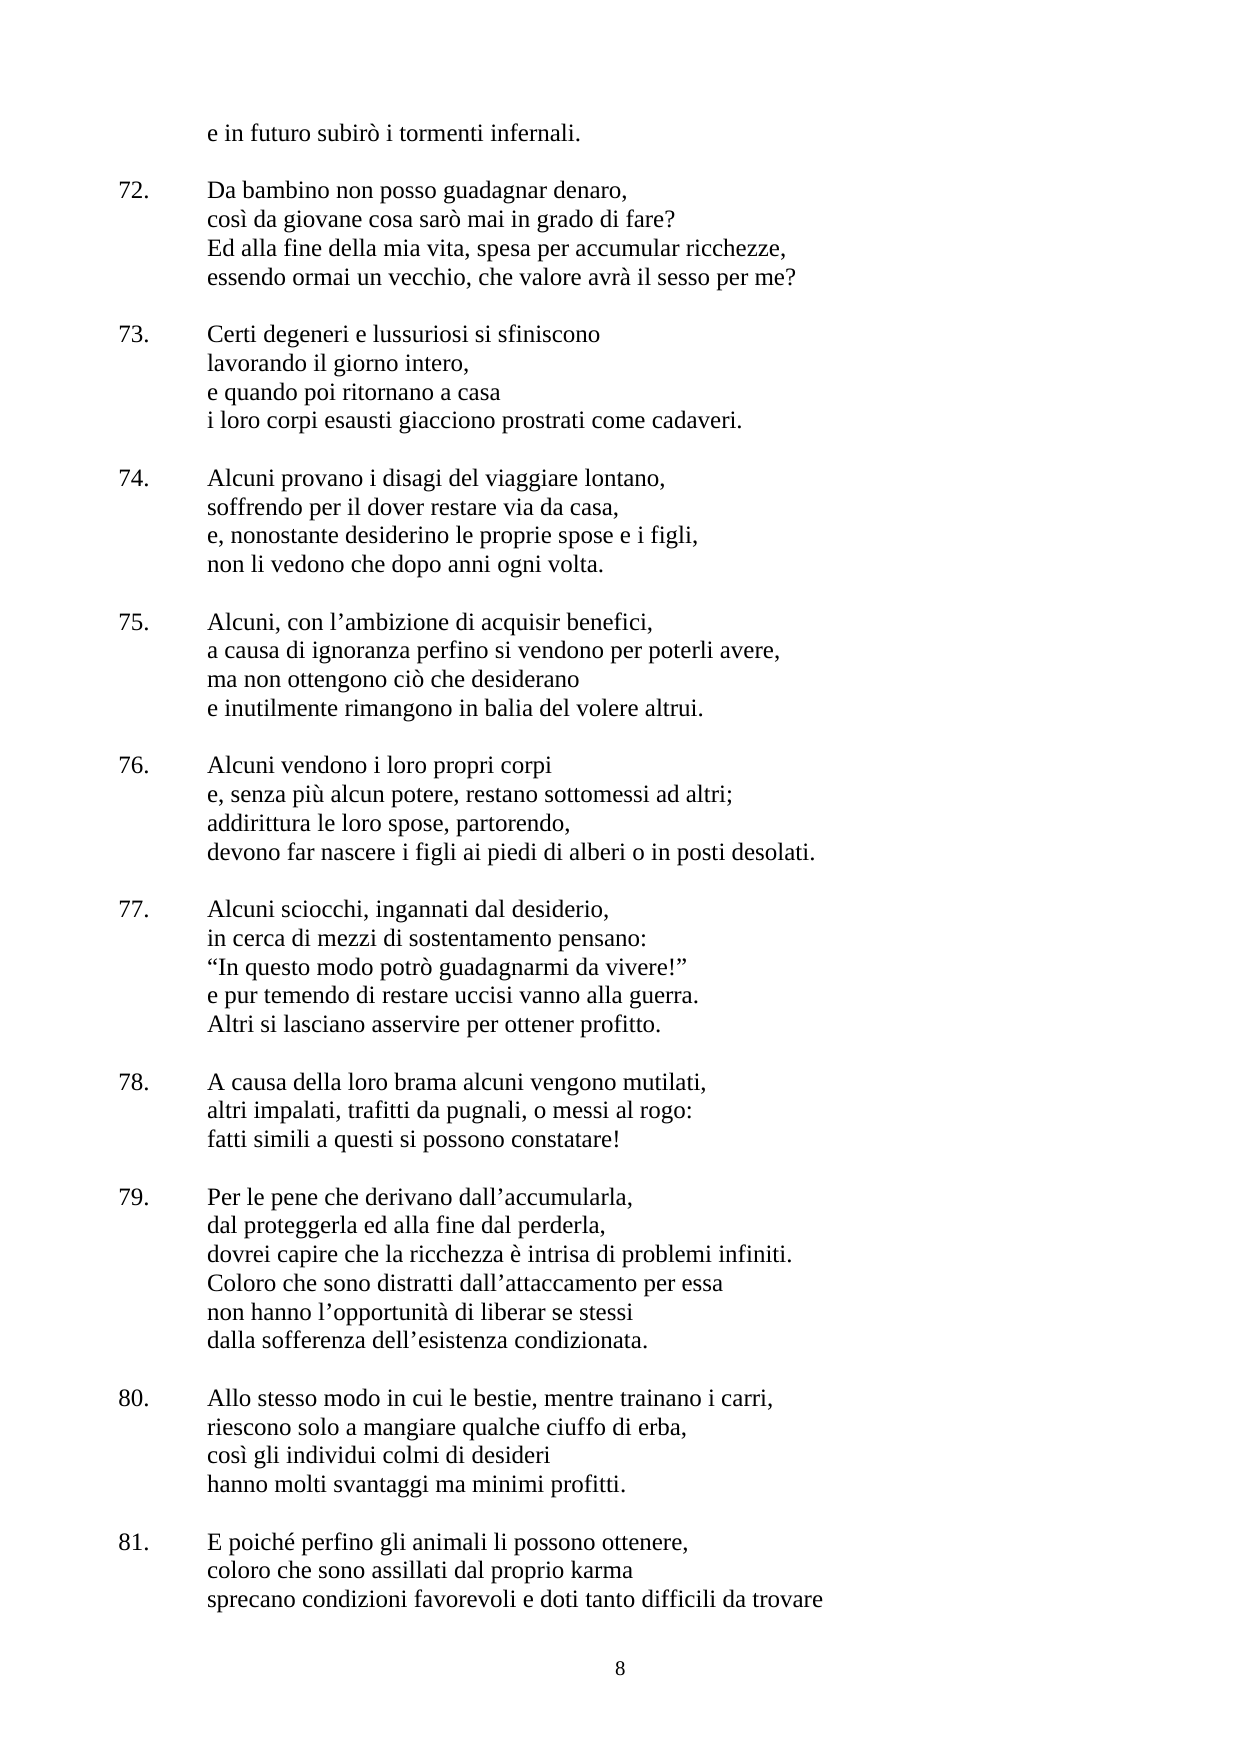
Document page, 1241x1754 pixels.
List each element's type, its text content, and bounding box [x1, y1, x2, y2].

text e, nonostante desiderino le proprie spose e i figli, [118, 521, 1122, 549]
text “In questo modo potrò guadagnarmi da vivere!” [118, 952, 1122, 981]
text 79. Per le pene che derivano dall’accumularla, [118, 1182, 1122, 1211]
text dovrei capire che la ricchezza è intrisa di problemi infiniti. [118, 1239, 1122, 1268]
text 77. Alcuni sciocchi, ingannati dal desiderio, [118, 894, 1122, 923]
text a causa di ignoranza perfino si vendono per poterli avere, [118, 636, 1122, 664]
text 80. Allo stesso modo in cui le bestie, mentre trainano i carri, [118, 1383, 1122, 1412]
text riescono solo a mangiare qualche ciuffo di erba, [118, 1412, 1122, 1441]
text coloro che sono assillati dal proprio karma [118, 1556, 1122, 1584]
text addirittura le loro spose, partorendo, [118, 808, 1122, 837]
text 72. Da bambino non posso guadagnar denaro, [118, 176, 1122, 204]
text non li vedono che dopo anni ogni volta. [118, 549, 1122, 578]
text 78. A causa della loro brama alcuni vengono mutilati, [118, 1067, 1122, 1096]
text e inutilmente rimangono in balia del volere altrui. [118, 693, 1122, 722]
text devono far nascere i figli ai piedi di alberi o in posti desolati. [118, 837, 1122, 866]
text e quando poi ritornano a casa [118, 377, 1122, 406]
text e in futuro subirò i tormenti infernali. [118, 118, 1122, 147]
text in cerca di mezzi di sostentamento pensano: [118, 923, 1122, 952]
text non hanno l’opportunità di liberar se stessi [118, 1297, 1122, 1326]
text 76. Alcuni vendono i loro propri corpi [118, 751, 1122, 779]
text 75. Alcuni, con l’ambizione di acquisir benefici, [118, 607, 1122, 636]
text e pur temendo di restare uccisi vanno alla guerra. [118, 981, 1122, 1009]
text 73. Certi degeneri e lussuriosi si sfiniscono [118, 319, 1122, 348]
text 81. E poiché perfino gli animali li possono ottenere, [118, 1527, 1122, 1556]
text hanno molti svantaggi ma minimi profitti. [118, 1469, 1122, 1498]
text essendo ormai un vecchio, che valore avrà il sesso per me? [118, 262, 1122, 291]
text fatti simili a questi si possono constatare! [118, 1124, 1122, 1153]
text e, senza più alcun potere, restano sottomessi ad altri; [118, 779, 1122, 808]
text dalla sofferenza dell’esistenza condizionata. [118, 1326, 1122, 1354]
text 74. Alcuni provano i disagi del viaggiare lontano, [118, 463, 1122, 492]
text sprecano condizioni favorevoli e doti tanto difficili da trovare [118, 1584, 1122, 1613]
text i loro corpi esausti giacciono prostrati come cadaveri. [118, 406, 1122, 434]
text così da giovane cosa sarò mai in grado di fare? [118, 204, 1122, 233]
text dal proteggerla ed alla fine dal perderla, [118, 1211, 1122, 1239]
text ma non ottengono ciò che desiderano [118, 664, 1122, 693]
text Altri si lasciano asservire per ottener profitto. [118, 1009, 1122, 1038]
text altri impalati, trafitti da pugnali, o messi al rogo: [118, 1096, 1122, 1124]
text lavorando il giorno intero, [118, 348, 1122, 377]
text così gli individui colmi di desideri [118, 1441, 1122, 1469]
text soffrendo per il dover restare via da casa, [118, 492, 1122, 521]
text Ed alla fine della mia vita, spesa per accumular ricchezze, [118, 233, 1122, 262]
text Coloro che sono distratti dall’attaccamento per essa [118, 1268, 1122, 1297]
